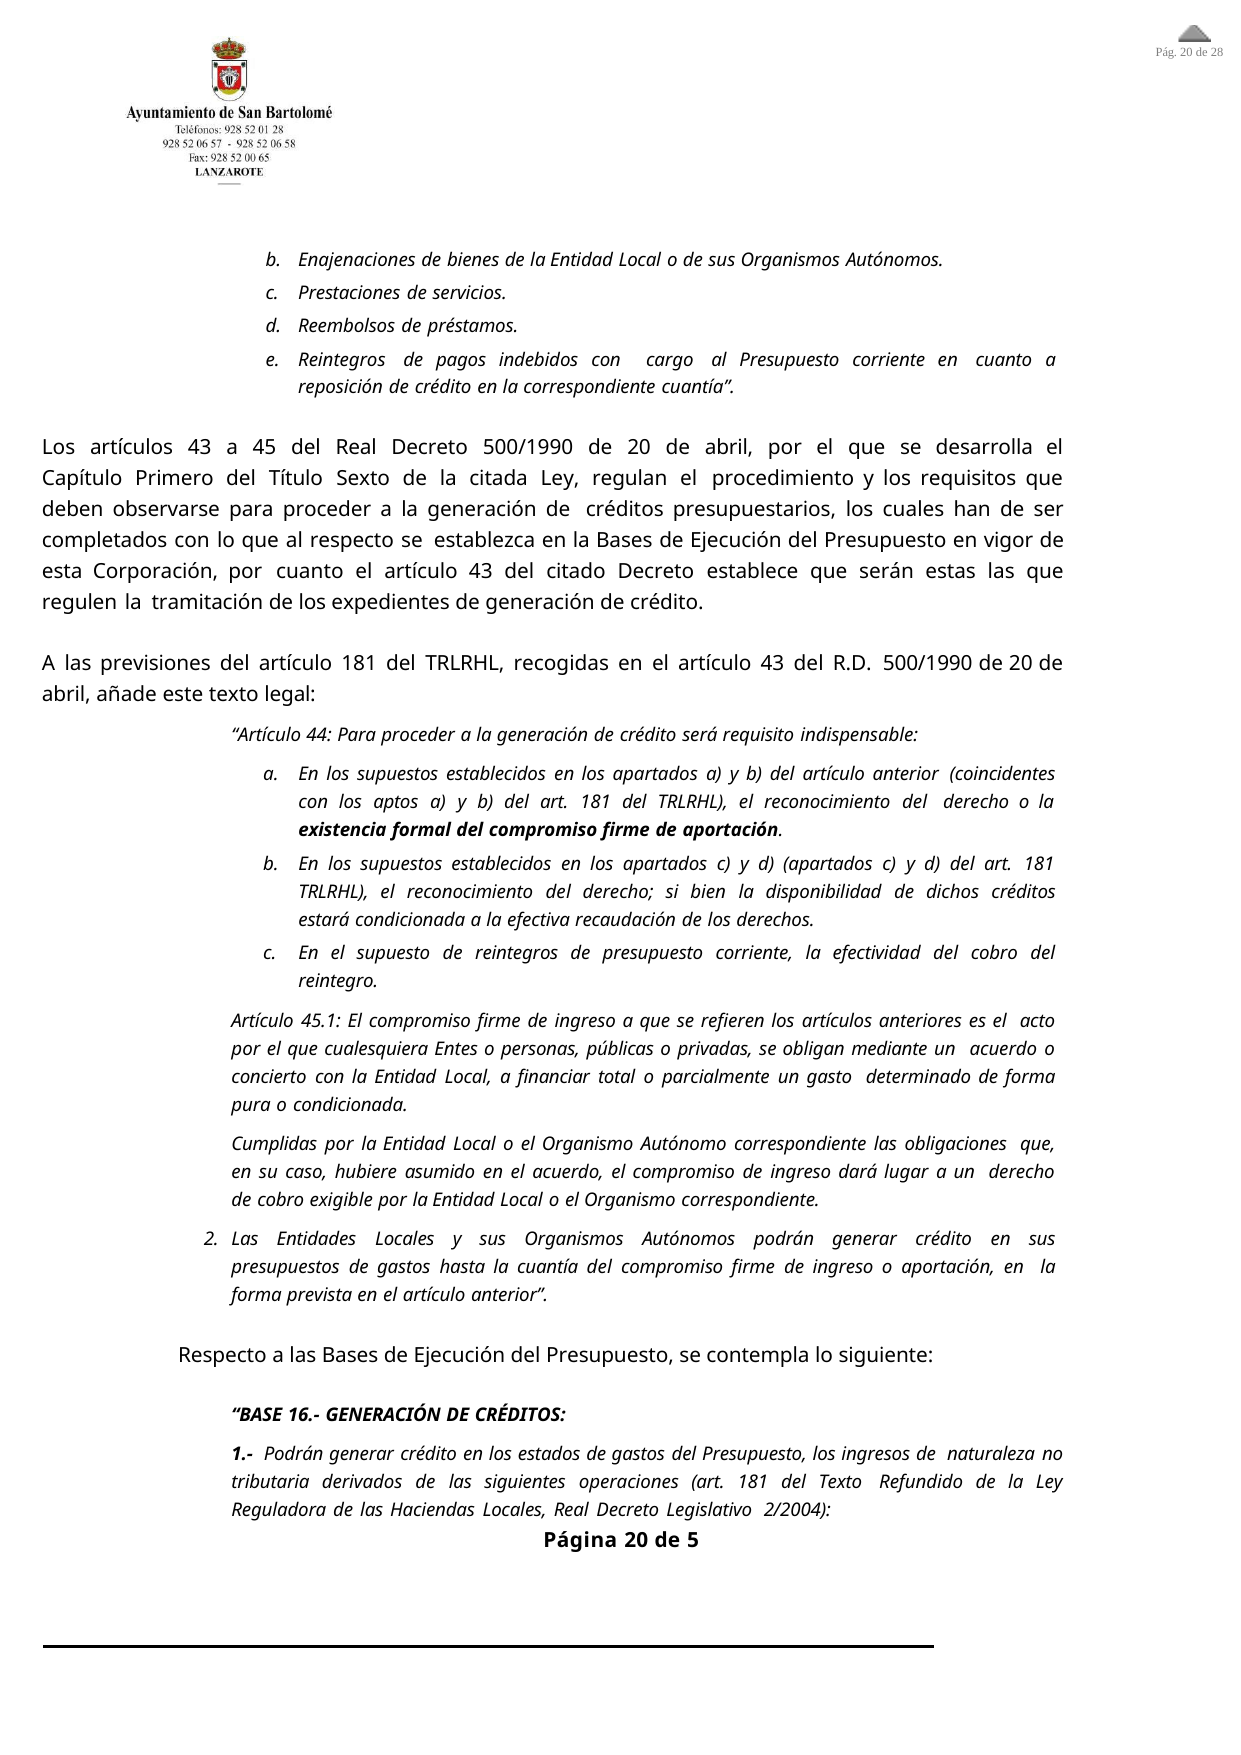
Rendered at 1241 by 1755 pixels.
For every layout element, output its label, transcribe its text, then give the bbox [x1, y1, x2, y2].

text “BASE 16.- GENERACIÓN DE CRÉDITOS: [231, 1402, 1236, 1427]
list En los supuestos establecidos en los apartados c) y d) (apartados c) y d) del art. 181 TRLRHL), el reconocimiento del derecho; si bien la disponibilidad de dichos créditos estará condicionada a la efectiva recaudación de los derechos. [263, 850, 1056, 931]
text Respecto a las Bases de Ejecución del Presupuesto, se contempla lo siguiente: [178, 1340, 1236, 1368]
picture [1177, 25, 1211, 42]
list Reintegros de pagos indebidos con cargo al Presupuesto corriente en cuanto a reposición de crédito en la correspondiente cuantía”. [265, 346, 1056, 399]
text Los artículos 43 a 45 del Real Decreto 500/1990 de 20 de abril, por el que se desarrolla el Capítulo Primero del Título Sexto de la citada Ley, regulan el procedimiento y los requisitos que deben observarse para proceder a la generación de créditos presupuestarios, los cuales han de ser completados con lo que al respecto se establezca en la Bases de Ejecución del Presupuesto en vigor de esta Corporación, por cuanto el artículo 43 del citado Decreto establece que serán estas las que regulen la tramitación de los expedientes de generación de crédito. [42, 432, 1064, 616]
text “Artículo 44: Para proceder a la generación de crédito será requisito indispensable: [231, 722, 1236, 747]
list Prestaciones de servicios. [265, 279, 1236, 305]
list Las Entidades Locales y sus Organismos Autónomos podrán generar crédito en sus presupuestos de gastos hasta la cuantía del compromiso firme de ingreso o aportación, en la forma prevista en el artículo anterior”. [204, 1226, 1056, 1307]
text Cumplidas por la Entidad Local o el Organismo Autónomo correspondiente las obligaciones que, en su caso, hubiere asumido en el acuerdo, el compromiso de ingreso dará lugar a un derecho de cobro exigible por la Entidad Local o el Organismo correspondiente. [231, 1131, 1056, 1212]
list Enajenaciones de bienes de la Entidad Local o de sus Organismos Autónomos. [265, 246, 1236, 271]
list En el supuesto de reintegros de presupuesto corriente, la efectividad del cobro del reintegro. [263, 939, 1055, 993]
text Artículo 45.1: El compromiso firme de ingreso a que se refieren los artículos anteriores es el acto por el que cualesquiera Entes o personas, públicas o privadas, se obligan mediante un acuerdo o concierto con la Entidad Local, a financiar total o parcialmente un gasto determinado de forma pura o condicionada. [231, 1007, 1056, 1116]
text A las previsiones del artículo 181 del TRLRHL, recogidas en el artículo 43 del R.D. 500/1990 de 20 de abril, añade este texto legal: [42, 648, 1064, 707]
text 1.- Podrán generar crédito en los estados de gastos del Presupuesto, los ingresos de naturaleza no tributaria derivados de las siguientes operaciones (art. 181 del Texto Refundido de la Ley Reguladora de las Haciendas Locales, Real Decreto Legislativo 2/2004): [231, 1440, 1063, 1522]
list Reembolsos de préstamos. [265, 312, 1236, 338]
picture [124, 36, 335, 186]
list En los supuestos establecidos en los apartados a) y b) del artículo anterior (coincidentes con los aptos a) y b) del art. 181 del TRLRHL), el reconocimiento del derecho o la existencia formal del compromiso firme de aportación. [263, 760, 1056, 842]
